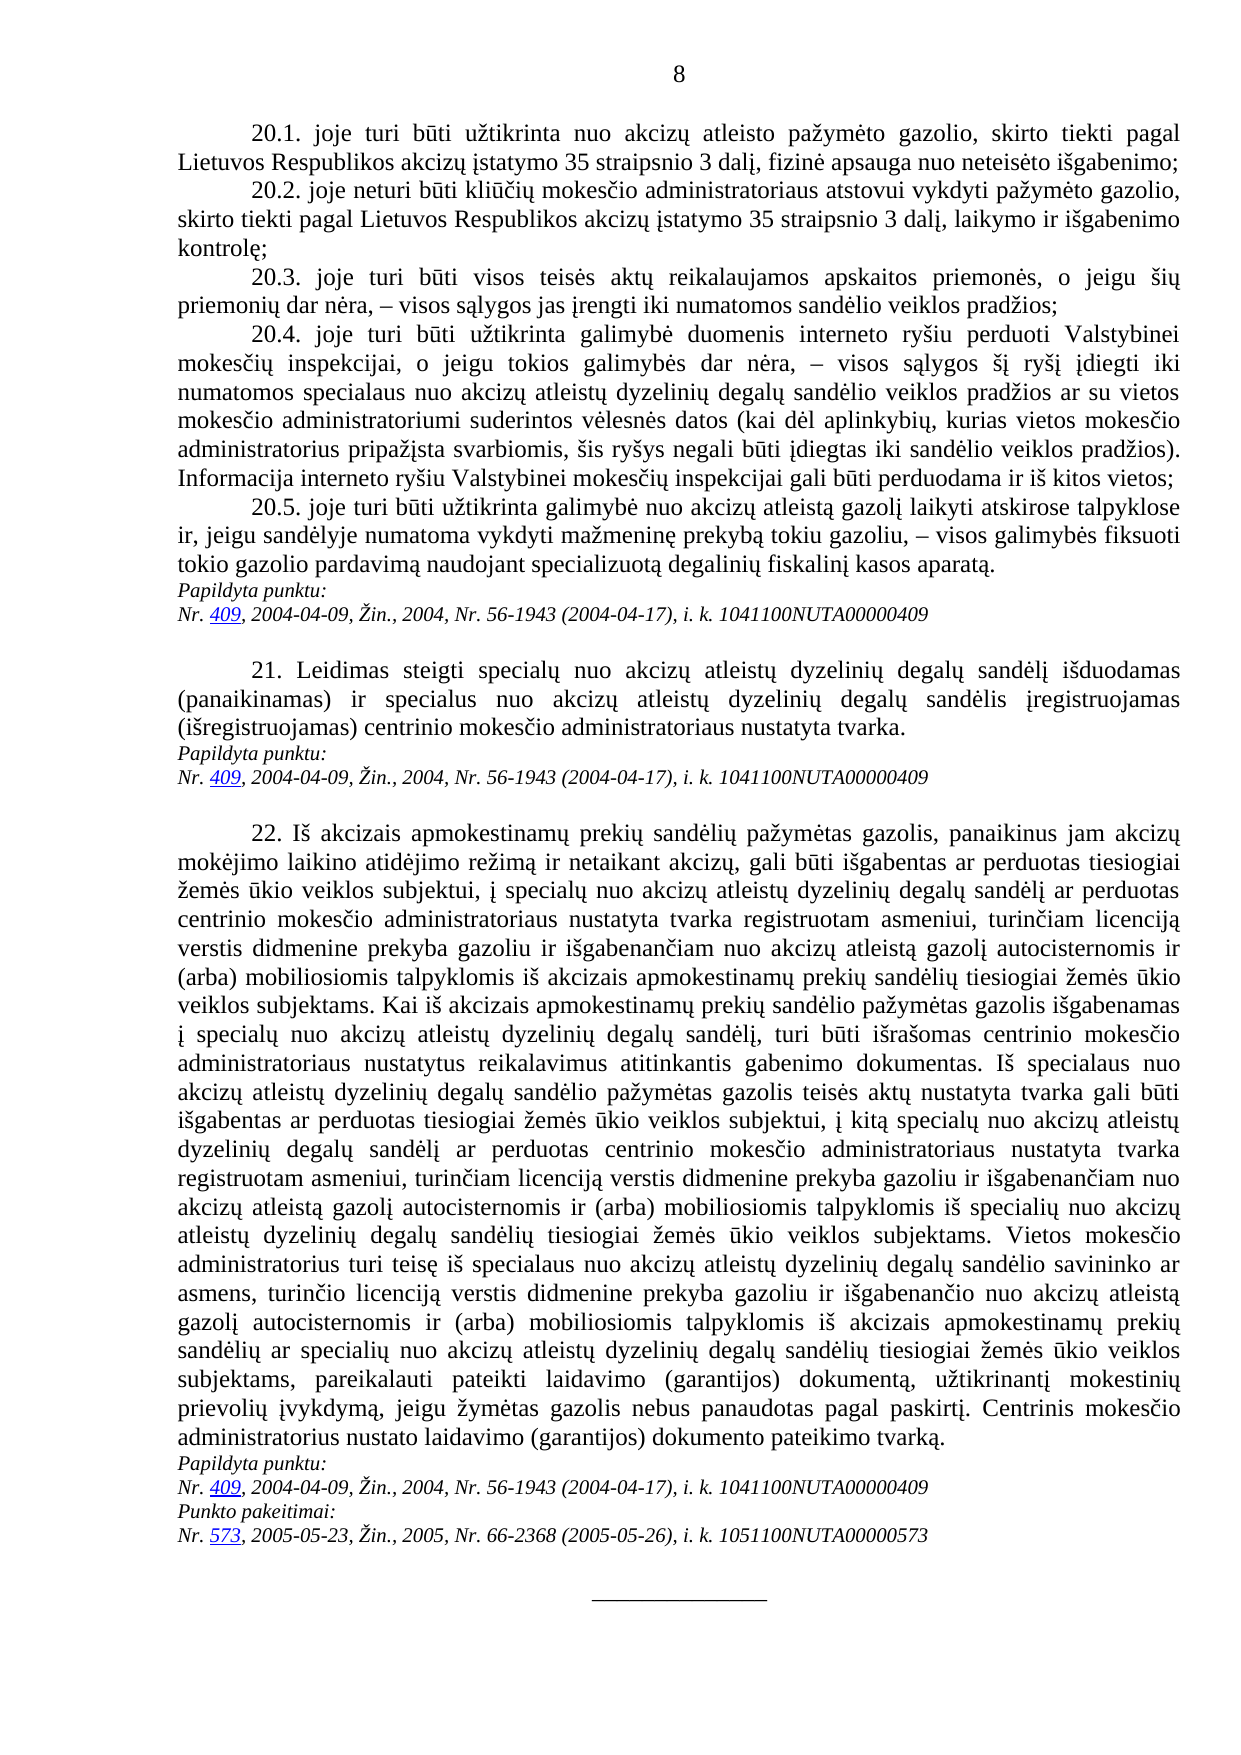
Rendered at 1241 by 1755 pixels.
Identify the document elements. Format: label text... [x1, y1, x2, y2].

text Nr. 573, 2005-05-23, Žin., 2005, Nr. 66-2368 (2005-05-26), i. k. 1051100NUTA00000573 [177, 1523, 1181, 1547]
text Nr. 409, 2004-04-09, Žin., 2004, Nr. 56-1943 (2004-04-17), i. k. 1041100NUTA00000409 [177, 602, 1181, 626]
text ______________ [177, 1576, 1181, 1604]
text 20.1. joje turi būti užtikrinta nuo akcizų atleisto pažymėto gazolio, skirto tiekti pagal Lietuvos Respublikos akcizų įstatymo 35 straipsnio 3 dalį, fizinė apsauga nuo neteisėto išgabenimo; [177, 118, 1181, 176]
text 20.3. joje turi būti visos teisės aktų reikalaujamos apskaitos priemonės, o jeigu šių priemonių dar nėra, – visos sąlygos jas įrengti iki numatomos sandėlio veiklos pradžios; [177, 262, 1181, 319]
text 22. Iš akcizais apmokestinamų prekių sandėlių pažymėtas gazolis, panaikinus jam akcizų mokėjimo laikino atidėjimo režimą ir netaikant akcizų, gali būti išgabentas ar perduotas tiesiogiai žemės ūkio veiklos subjektui, į specialų nuo akcizų atleistų dyzelinių degalų sandėlį ar perduotas centrinio mokesčio administratoriaus nustatyta tvarka registruotam asmeniui, turinčiam licenciją verstis didmenine prekyba gazoliu ir išgabenančiam nuo akcizų atleistą gazolį autocisternomis ir (arba) mobiliosiomis talpyklomis iš akcizais apmokestinamų prekių sandėlių tiesiogiai žemės ūkio veiklos subjektams. Kai iš akcizais apmokestinamų prekių sandėlio pažymėtas gazolis išgabenamas į specialų nuo akcizų atleistų dyzelinių degalų sandėlį, turi būti išrašomas centrinio mokesčio administratoriaus nustatytus reikalavimus atitinkantis gabenimo dokumentas. Iš specialaus nuo akcizų atleistų dyzelinių degalų sandėlio pažymėtas gazolis teisės aktų nustatyta tvarka gali būti išgabentas ar perduotas tiesiogiai žemės ūkio veiklos subjektui, į kitą specialų nuo akcizų atleistų dyzelinių degalų sandėlį ar perduotas centrinio mokesčio administratoriaus nustatyta tvarka registruotam asmeniui, turinčiam licenciją verstis didmenine prekyba gazoliu ir išgabenančiam nuo akcizų atleistą gazolį autocisternomis ir (arba) mobiliosiomis talpyklomis iš specialių nuo akcizų atleistų dyzelinių degalų sandėlių tiesiogiai žemės ūkio veiklos subjektams. Vietos mokesčio administratorius turi teisę iš specialaus nuo akcizų atleistų dyzelinių degalų sandėlio savininko ar asmens, turinčio licenciją verstis didmenine prekyba gazoliu ir išgabenančio nuo akcizų atleistą gazolį autocisternomis ir (arba) mobiliosiomis talpyklomis iš akcizais apmokestinamų prekių sandėlių ar specialių nuo akcizų atleistų dyzelinių degalų sandėlių tiesiogiai žemės ūkio veiklos subjektams, pareikalauti pateikti laidavimo (garantijos) dokumentą, užtikrinantį mokestinių prievolių įvykdymą, jeigu žymėtas gazolis nebus panaudotas pagal paskirtį. Centrinis mokesčio administratorius nustato laidavimo (garantijos) dokumento pateikimo tvarką. [177, 818, 1181, 1451]
text 20.5. joje turi būti užtikrinta galimybė nuo akcizų atleistą gazolį laikyti atskirose talpyklose ir, jeigu sandėlyje numatoma vykdyti mažmeninę prekybą tokiu gazoliu, – visos galimybės fiksuoti tokio gazolio pardavimą naudojant specializuotą degalinių fiskalinį kasos aparatą. [177, 492, 1181, 578]
text Punkto pakeitimai: [177, 1499, 1181, 1523]
text Nr. 409, 2004-04-09, Žin., 2004, Nr. 56-1943 (2004-04-17), i. k. 1041100NUTA00000409 [177, 1475, 1181, 1499]
text 20.2. joje neturi būti kliūčių mokesčio administratoriaus atstovui vykdyti pažymėto gazolio, skirto tiekti pagal Lietuvos Respublikos akcizų įstatymo 35 straipsnio 3 dalį, laikymo ir išgabenimo kontrolę; [177, 176, 1181, 262]
text 20.4. joje turi būti užtikrinta galimybė duomenis interneto ryšiu perduoti Valstybinei mokesčių inspekcijai, o jeigu tokios galimybės dar nėra, – visos sąlygos šį ryšį įdiegti iki numatomos specialaus nuo akcizų atleistų dyzelinių degalų sandėlio veiklos pradžios ar su vietos mokesčio administratoriumi suderintos vėlesnės datos (kai dėl aplinkybių, kurias vietos mokesčio administratorius pripažįsta svarbiomis, šis ryšys negali būti įdiegtas iki sandėlio veiklos pradžios). Informacija interneto ryšiu Valstybinei mokesčių inspekcijai gali būti perduodama ir iš kitos vietos; [177, 319, 1181, 492]
text 21. Leidimas steigti specialų nuo akcizų atleistų dyzelinių degalų sandėlį išduodamas (panaikinamas) ir specialus nuo akcizų atleistų dyzelinių degalų sandėlis įregistruojamas (išregistruojamas) centrinio mokesčio administratoriaus nustatyta tvarka. [177, 655, 1181, 741]
text Papildyta punktu: [177, 1451, 1181, 1475]
text Nr. 409, 2004-04-09, Žin., 2004, Nr. 56-1943 (2004-04-17), i. k. 1041100NUTA00000409 [177, 765, 1181, 789]
text Papildyta punktu: [177, 741, 1181, 765]
text Papildyta punktu: [177, 578, 1181, 602]
